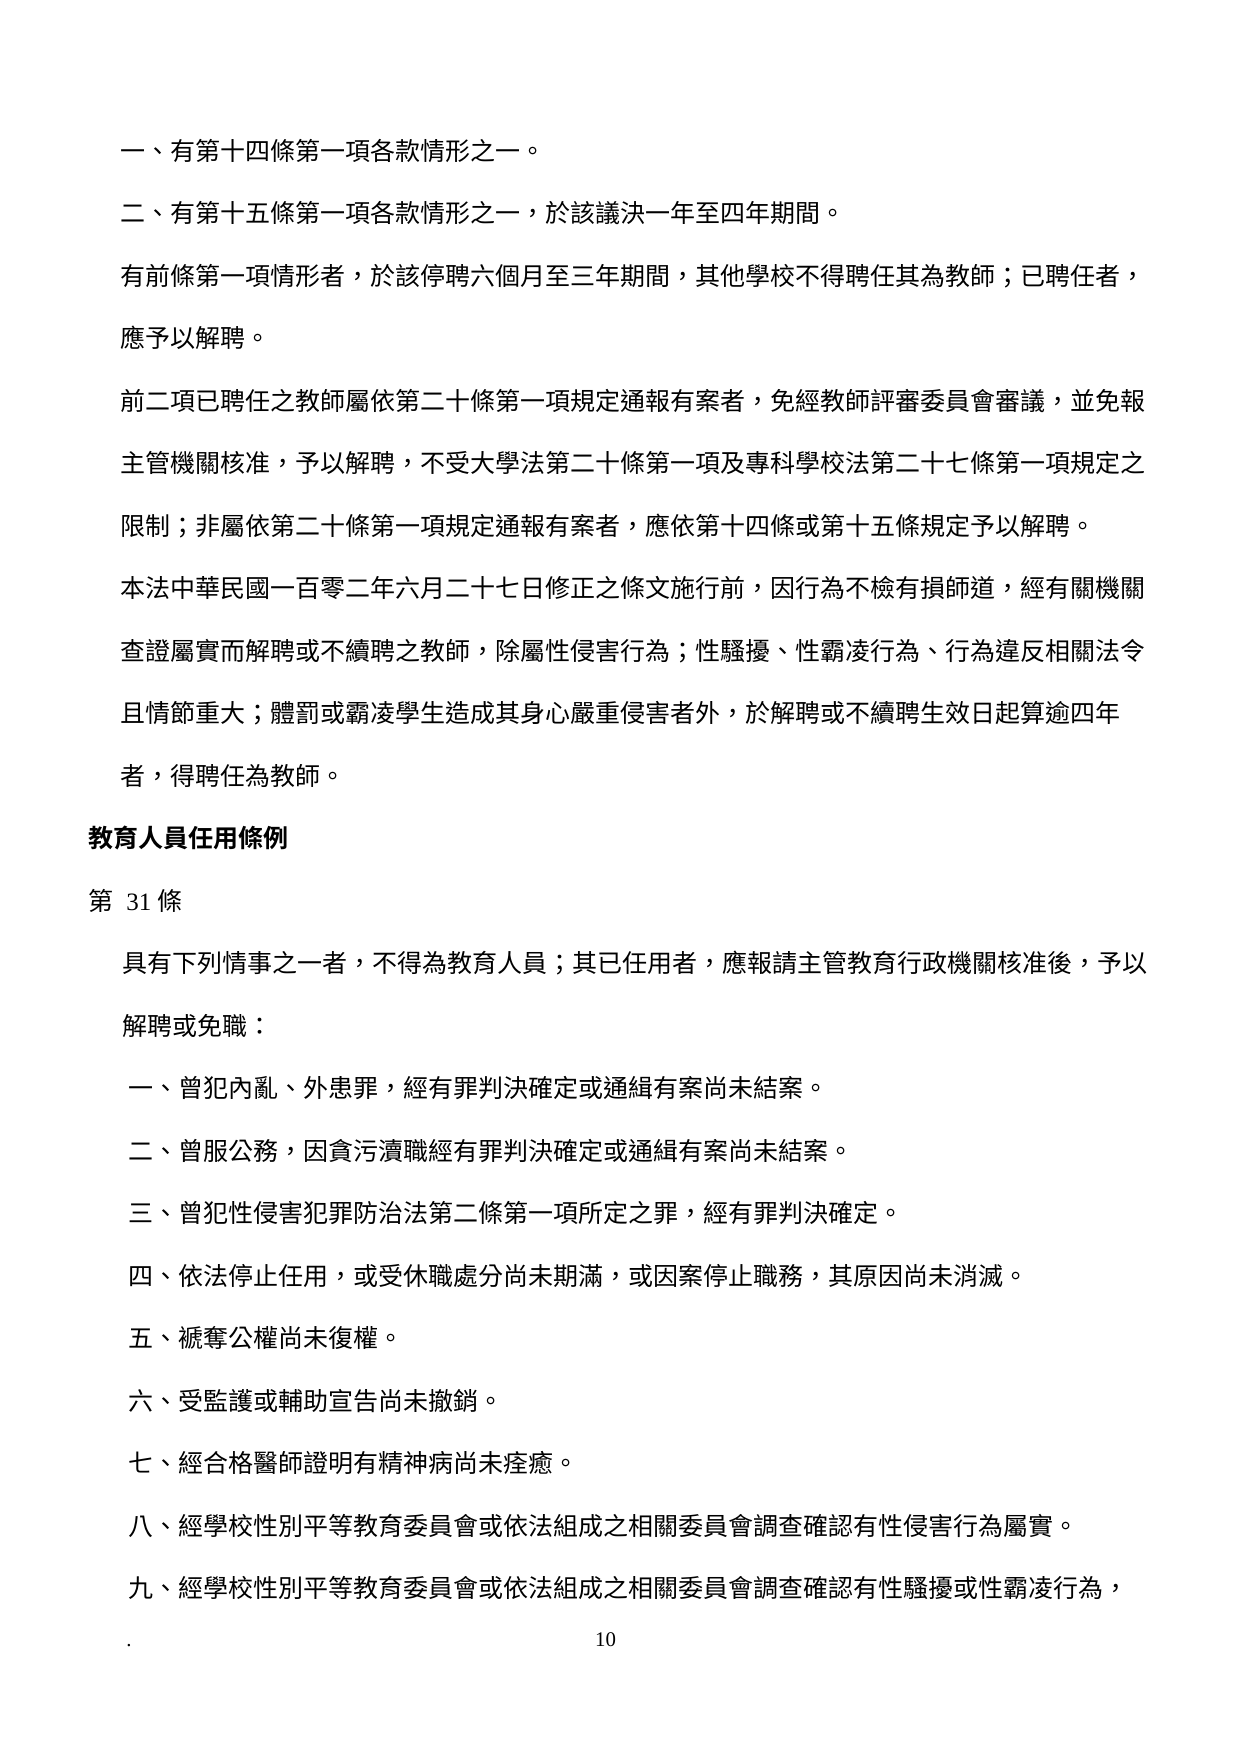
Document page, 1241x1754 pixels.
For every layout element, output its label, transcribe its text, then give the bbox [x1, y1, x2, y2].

text 本法中華民國一百零二年六月二十七日修正之條文施行前，因行為不檢有損師道，經有關機關 [89, 545, 1152, 608]
text 查證屬實而解聘或不續聘之教師，除屬性侵害行為；性騷擾、性霸凌行為、行為違反相關法令 [89, 608, 1152, 670]
text 一、曾犯內亂、外患罪，經有罪判決確定或通緝有案尚未結案。 [89, 1045, 1152, 1108]
text 八、經學校性別平等教育委員會或依法組成之相關委員會調查確認有性侵害行為屬實。 [89, 1483, 1152, 1545]
text 有前條第一項情形者，於該停聘六個月至三年期間，其他學校不得聘任其為教師；已聘任者， [89, 233, 1152, 295]
text 一、有第十四條第一項各款情形之一。 [89, 108, 1152, 170]
text 三、曾犯性侵害犯罪防治法第二條第一項所定之罪，經有罪判決確定。 [89, 1170, 1152, 1233]
text 四、依法停止任用，或受休職處分尚未期滿，或因案停止職務，其原因尚未消滅。 [89, 1233, 1152, 1295]
text 九、經學校性別平等教育委員會或依法組成之相關委員會調查確認有性騷擾或性霸凌行為， [89, 1545, 1152, 1608]
text 且情節重大；體罰或霸凌學生造成其身心嚴重侵害者外，於解聘或不續聘生效日起算逾四年 [89, 670, 1152, 733]
text 教育人員任用條例 [89, 795, 1152, 858]
text 七、經合格醫師證明有精神病尚未痊癒。 [89, 1420, 1152, 1483]
text 五、褫奪公權尚未復權。 [89, 1295, 1152, 1358]
text 六、受監護或輔助宣告尚未撤銷。 [89, 1358, 1152, 1420]
text 前二項已聘任之教師屬依第二十條第一項規定通報有案者，免經教師評審委員會審議，並免報 [89, 358, 1152, 420]
text 解聘或免職： [89, 983, 1152, 1045]
text 應予以解聘。 [89, 295, 1152, 358]
text 主管機關核准，予以解聘，不受大學法第二十條第一項及專科學校法第二十七條第一項規定之 [89, 420, 1152, 483]
text 第 31 條 [89, 858, 1152, 920]
text 者，得聘任為教師。 [89, 733, 1152, 795]
text 二、有第十五條第一項各款情形之一，於該議決一年至四年期間。 [89, 170, 1152, 233]
text 限制；非屬依第二十條第一項規定通報有案者，應依第十四條或第十五條規定予以解聘。 [89, 483, 1152, 545]
text 具有下列情事之一者，不得為教育人員；其已任用者，應報請主管教育行政機關核准後，予以 [89, 920, 1152, 983]
text 二、曾服公務，因貪污瀆職經有罪判決確定或通緝有案尚未結案。 [89, 1108, 1152, 1170]
